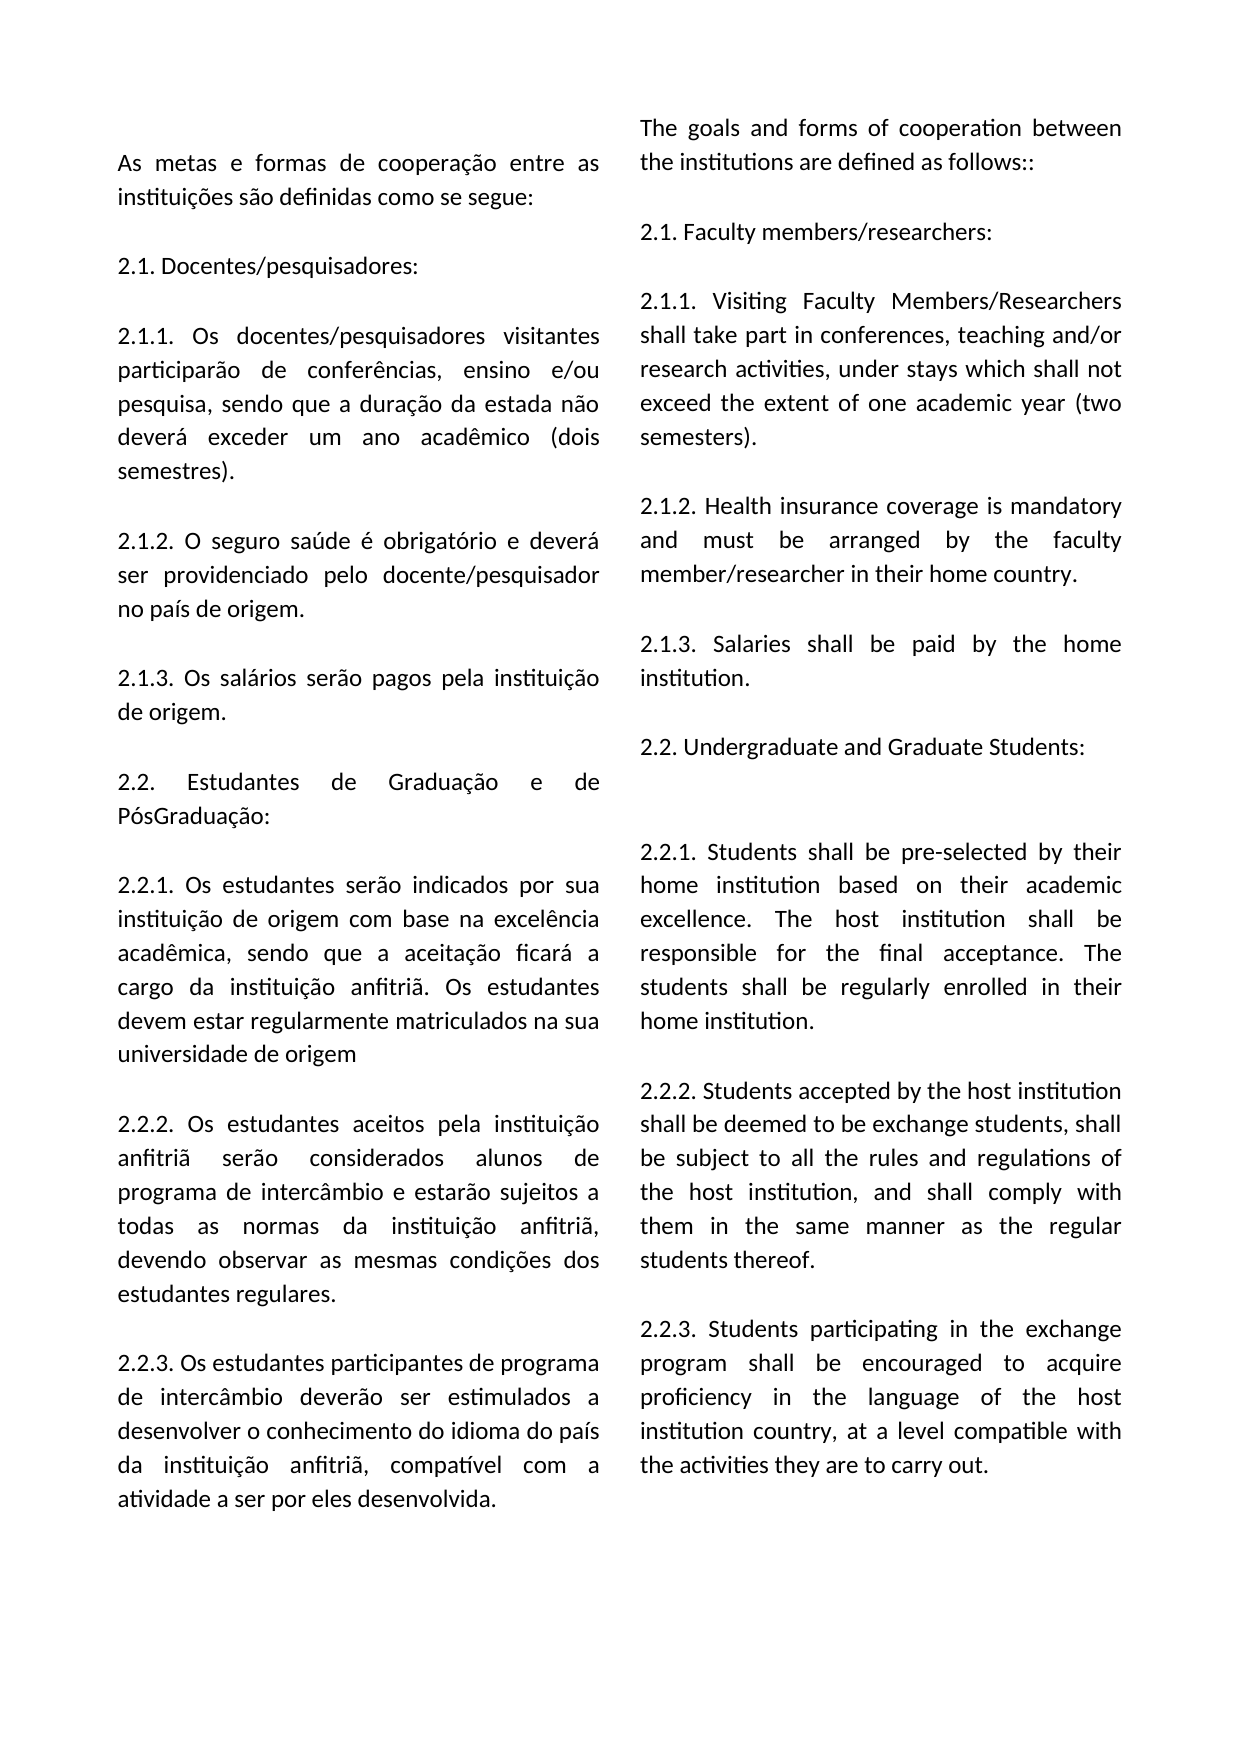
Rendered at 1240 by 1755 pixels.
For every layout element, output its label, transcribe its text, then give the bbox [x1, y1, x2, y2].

text 2.1.2. O seguro saúde é obrigatório e deverá ser providenciado pelo docente/pesquisador no país de origem. [117, 525, 600, 623]
text 2.1. Docentes/pesquisadores: [117, 250, 600, 281]
text 2.2.2. Os estudantes aceitos pela instituição anfitriã serão considerados alunos de programa de intercâmbio e estarão sujeitos a todas as normas da instituição anfitriã, devendo observar as mesmas condições dos estudantes regulares. [117, 1108, 600, 1308]
text 2.1.2. Health insurance coverage is mandatory and must be arranged by the faculty member/researcher in their home country. [640, 490, 1122, 588]
text 2.1. Faculty members/researchers: [640, 216, 1122, 246]
text 2.2. Estudantes de Graduação e de PósGraduação: [117, 766, 600, 830]
text 2.2.3. Students participating in the exchange program shall be encouraged to acquire proficiency in the language of the host institution country, at a level compatible with the activities they are to carry out. [640, 1314, 1122, 1479]
text The goals and forms of cooperation between the institutions are defined as follows:: [640, 112, 1122, 177]
text 2.1.1. Visiting Faculty Members/Researchers shall take part in conferences, teaching and/or research activities, under stays which shall not exceed the extent of one academic year (two semesters). [640, 285, 1122, 451]
text 2.1.3. Os salários serão pagos pela instituição de origem. [117, 662, 600, 727]
text 2.1.3. Salaries shall be paid by the home institution. [640, 628, 1122, 692]
text 2.2.3. Os estudantes participantes de programa de intercâmbio deverão ser estimulados a desenvolver o conhecimento do idioma do país da instituição anfitriã, compatível com a atividade a ser por eles desenvolvida. [117, 1347, 600, 1513]
text 2.1.1. Os docentes/pesquisadores visitantes participarão de conferências, ensino e/ou pesquisa, sendo que a duração da estada não deverá exceder um ano acadêmico (dois semestres). [117, 320, 600, 486]
text 2.2. Undergraduate and Graduate Students: [640, 731, 1122, 762]
text As metas e formas de cooperação entre as instituições são definidas como se segue: [117, 147, 600, 211]
text 2.2.1. Students shall be pre-selected by their home institution based on their academic excellence. The host institution shall be responsible for the final acceptance. The students shall be regularly enrolled in their home institution. [640, 836, 1122, 1036]
text 2.2.2. Students accepted by the host institution shall be deemed to be exchange students, shall be subject to all the rules and regulations of the host institution, and shall comply with them in the same manner as the regular students thereof. [640, 1075, 1122, 1274]
text 2.2.1. Os estudantes serão indicados por sua instituição de origem com base na excelência acadêmica, sendo que a aceitação ficará a cargo da instituição anfitriã. Os estudantes devem estar regularmente matriculados na sua universidade de origem [117, 869, 600, 1069]
